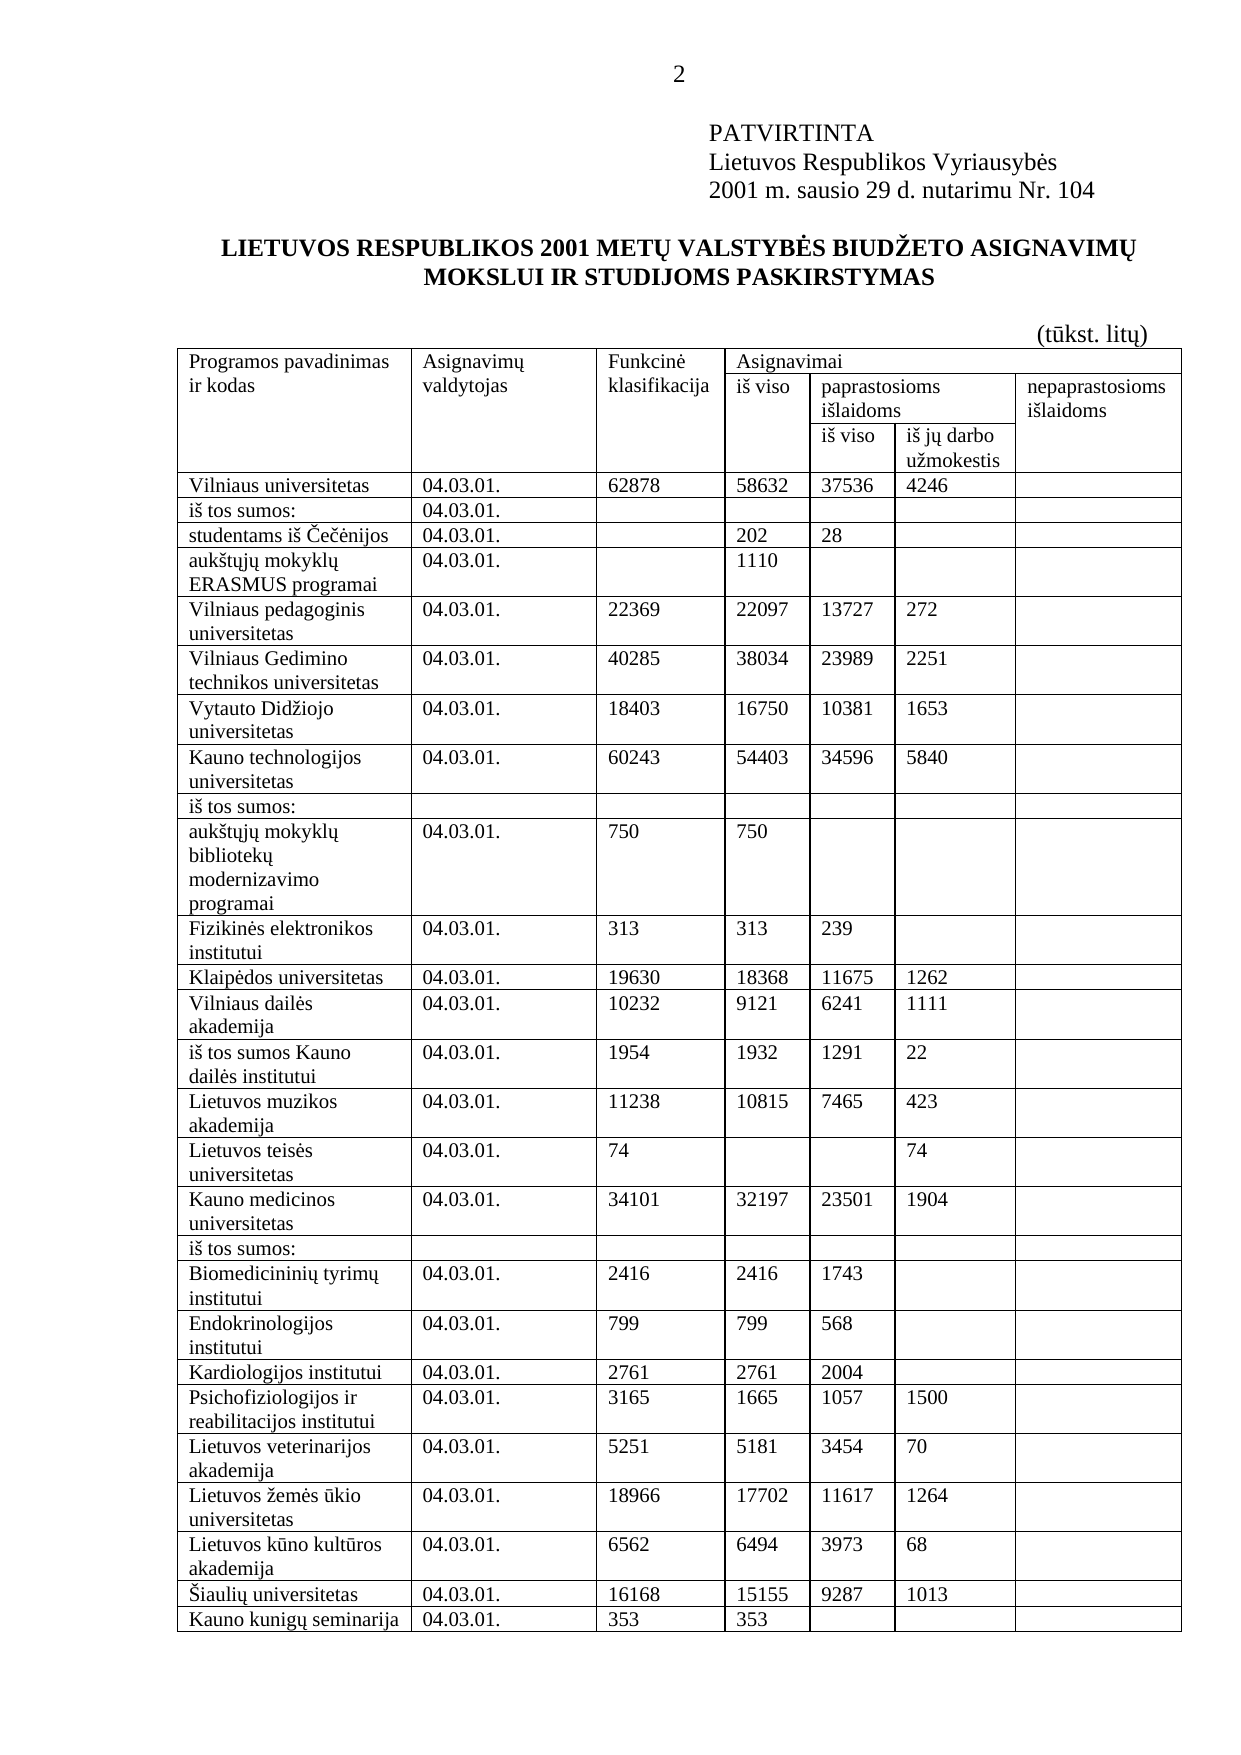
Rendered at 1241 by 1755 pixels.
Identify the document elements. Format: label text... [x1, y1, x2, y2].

table_cell 9121 [726, 990, 809, 1038]
text Lietuvos Respublikos Vyriausybės [177, 147, 1181, 176]
table_cell iš tos sumos: [178, 498, 411, 522]
table_cell [896, 523, 1015, 547]
table_cell 04.03.01. [412, 548, 596, 596]
table_cell [1016, 1089, 1181, 1137]
table_cell 799 [726, 1311, 809, 1359]
table_cell Vytauto Didžiojo universitetas [178, 695, 411, 743]
table_cell 3973 [811, 1532, 894, 1580]
table_cell [896, 1236, 1015, 1260]
table_cell [1016, 1040, 1181, 1088]
table_cell Kauno medicinos universitetas [178, 1187, 411, 1235]
table_cell 04.03.01. [412, 1311, 596, 1359]
table_cell [1016, 548, 1181, 596]
table_cell 04.03.01. [412, 1483, 596, 1531]
table_cell 04.03.01. [412, 498, 596, 522]
table_cell [1016, 1581, 1181, 1606]
table_cell 272 [896, 597, 1015, 645]
table_cell 04.03.01. [412, 1607, 596, 1631]
table_cell [412, 794, 596, 818]
table_cell 11238 [597, 1089, 724, 1137]
table_cell 799 [597, 1311, 724, 1359]
table_cell 04.03.01. [412, 1187, 596, 1235]
table_cell 2416 [726, 1261, 809, 1309]
table_cell Šiaulių universitetas [178, 1581, 411, 1606]
table_cell 7465 [811, 1089, 894, 1137]
table_header Funkcinė klasifikacija [597, 349, 724, 472]
table_cell 04.03.01. [412, 1040, 596, 1088]
table_cell [811, 1236, 894, 1260]
table_cell 34101 [597, 1187, 724, 1235]
text 2001 m. sausio 29 d. nutarimu Nr. 104 [177, 176, 1181, 204]
table_cell 353 [726, 1607, 809, 1631]
table_cell 2761 [726, 1360, 809, 1384]
table_cell [1016, 523, 1181, 547]
table_cell iš viso [811, 424, 894, 472]
table_header Asignavimai [726, 349, 1181, 373]
table_cell [811, 498, 894, 522]
table_cell 18966 [597, 1483, 724, 1531]
table_cell 5181 [726, 1434, 809, 1482]
table_cell 04.03.01. [412, 1360, 596, 1384]
table_cell [811, 794, 894, 818]
table_cell 9287 [811, 1581, 894, 1606]
table_cell 16750 [726, 695, 809, 743]
table_cell 239 [811, 916, 894, 964]
table_cell 1264 [896, 1483, 1015, 1531]
table_cell [1016, 597, 1181, 645]
table_cell 04.03.01. [412, 819, 596, 915]
table_cell 04.03.01. [412, 1089, 596, 1137]
table_cell [597, 548, 724, 596]
table_cell [597, 498, 724, 522]
table_cell 313 [726, 916, 809, 964]
table_cell [1016, 1138, 1181, 1186]
table_cell 18368 [726, 965, 809, 989]
table_cell 568 [811, 1311, 894, 1359]
table_cell [726, 1138, 809, 1186]
table_cell 1110 [726, 548, 809, 596]
table_cell [412, 1236, 596, 1260]
table_cell Vilniaus pedagoginis universitetas [178, 597, 411, 645]
table_cell [896, 1261, 1015, 1309]
table_cell Endokrinologijos institutui [178, 1311, 411, 1359]
table_cell 38034 [726, 646, 809, 694]
table_cell 18403 [597, 695, 724, 743]
table_cell 4246 [896, 473, 1015, 497]
table_cell [1016, 990, 1181, 1038]
table_cell 04.03.01. [412, 1532, 596, 1580]
table_cell Vilniaus universitetas [178, 473, 411, 497]
table_cell 04.03.01. [412, 916, 596, 964]
table_cell 6241 [811, 990, 894, 1038]
table_cell 74 [597, 1138, 724, 1186]
table_cell Vilniaus dailės akademija [178, 990, 411, 1038]
table_cell [896, 794, 1015, 818]
table_cell 2004 [811, 1360, 894, 1384]
table_cell [896, 1311, 1015, 1359]
table_cell 5840 [896, 745, 1015, 793]
table_cell [811, 1138, 894, 1186]
table_cell 04.03.01. [412, 473, 596, 497]
table_cell 34596 [811, 745, 894, 793]
table_cell 60243 [597, 745, 724, 793]
table_cell Psichofiziologijos ir reabilitacijos institutui [178, 1385, 411, 1433]
table_cell 54403 [726, 745, 809, 793]
table_cell [1016, 498, 1181, 522]
table_cell 1904 [896, 1187, 1015, 1235]
table_cell [811, 819, 894, 915]
table_cell 423 [896, 1089, 1015, 1137]
table_cell 1932 [726, 1040, 809, 1088]
table_cell 37536 [811, 473, 894, 497]
table_cell 750 [597, 819, 724, 915]
table_cell [726, 1236, 809, 1260]
table_cell [1016, 1261, 1181, 1309]
table_cell Lietuvos žemės ūkio universitetas [178, 1483, 411, 1531]
table_cell 2761 [597, 1360, 724, 1384]
table_cell Biomedicininių tyrimų institutui [178, 1261, 411, 1309]
table_cell 22097 [726, 597, 809, 645]
table_cell [1016, 819, 1181, 915]
table_cell 1262 [896, 965, 1015, 989]
table_cell 04.03.01. [412, 646, 596, 694]
table_cell 1954 [597, 1040, 724, 1088]
table_cell iš tos sumos Kauno dailės institutui [178, 1040, 411, 1088]
table_header Programos pavadinimas ir kodas [178, 349, 411, 472]
table_cell Klaipėdos universitetas [178, 965, 411, 989]
table_cell [1016, 473, 1181, 497]
table_cell 11675 [811, 965, 894, 989]
table_cell 04.03.01. [412, 597, 596, 645]
table_cell 68 [896, 1532, 1015, 1580]
table_cell 22 [896, 1040, 1015, 1088]
table_cell 2251 [896, 646, 1015, 694]
table_cell 1111 [896, 990, 1015, 1038]
table_cell [811, 548, 894, 596]
table_cell 70 [896, 1434, 1015, 1482]
table_cell nepaprastosioms išlaidoms [1016, 374, 1181, 472]
table_cell [1016, 745, 1181, 793]
table_cell 04.03.01. [412, 1434, 596, 1482]
table_cell 1743 [811, 1261, 894, 1309]
table_cell [726, 794, 809, 818]
table_cell 1057 [811, 1385, 894, 1433]
table_cell 10381 [811, 695, 894, 743]
table_cell aukštųjų mokyklų ERASMUS programai [178, 548, 411, 596]
table_cell iš tos sumos: [178, 1236, 411, 1260]
table_cell Kauno technologijos universitetas [178, 745, 411, 793]
table_cell [1016, 695, 1181, 743]
table_cell Vilniaus Gedimino technikos universitetas [178, 646, 411, 694]
table_cell [1016, 1434, 1181, 1482]
table_cell [896, 498, 1015, 522]
table_cell 15155 [726, 1581, 809, 1606]
table_cell 1291 [811, 1040, 894, 1088]
table_cell [1016, 1385, 1181, 1433]
table_cell [1016, 1607, 1181, 1631]
table_cell 19630 [597, 965, 724, 989]
table_cell [1016, 1483, 1181, 1531]
table_cell [1016, 1311, 1181, 1359]
table_cell [1016, 1532, 1181, 1580]
table_cell 32197 [726, 1187, 809, 1235]
table_cell [1016, 794, 1181, 818]
table_cell 23501 [811, 1187, 894, 1235]
table_cell 5251 [597, 1434, 724, 1482]
table_cell aukštųjų mokyklų bibliotekų modernizavimo programai [178, 819, 411, 915]
table_cell [1016, 646, 1181, 694]
table_cell [597, 523, 724, 547]
table_cell 40285 [597, 646, 724, 694]
table_cell 22369 [597, 597, 724, 645]
table_cell Kardiologijos institutui [178, 1360, 411, 1384]
table_cell 202 [726, 523, 809, 547]
table_cell iš jų darbo užmokestis [896, 424, 1015, 472]
table_cell [1016, 1187, 1181, 1235]
table_cell paprastosioms išlaidoms [811, 374, 1015, 422]
text PATVIRTINTA [177, 118, 1181, 147]
table_cell iš viso [726, 374, 809, 472]
text LIETUVOS RESPUBLIKOS 2001 METŲ VALSTYBĖS BIUDŽETO ASIGNAVIMŲ MOKSLUI IR STUDIJOMS PASKIRSTYMAS [177, 233, 1181, 291]
text (tūkst. litų) [177, 319, 1181, 348]
table_cell [896, 548, 1015, 596]
table_cell Fizikinės elektronikos institutui [178, 916, 411, 964]
table_cell 04.03.01. [412, 523, 596, 547]
table_cell 17702 [726, 1483, 809, 1531]
table_cell 04.03.01. [412, 1385, 596, 1433]
table_cell [1016, 1360, 1181, 1384]
table_cell 04.03.01. [412, 1581, 596, 1606]
table_cell 3165 [597, 1385, 724, 1433]
table_cell 28 [811, 523, 894, 547]
table_cell Lietuvos veterinarijos akademija [178, 1434, 411, 1482]
table_cell Kauno kunigų seminarija [178, 1607, 411, 1631]
table_cell 04.03.01. [412, 1138, 596, 1186]
table_cell 1653 [896, 695, 1015, 743]
table_cell 04.03.01. [412, 745, 596, 793]
table_cell [1016, 1236, 1181, 1260]
table_cell 1500 [896, 1385, 1015, 1433]
table_cell 74 [896, 1138, 1015, 1186]
table_cell 10815 [726, 1089, 809, 1137]
table_cell 313 [597, 916, 724, 964]
table_cell 04.03.01. [412, 1261, 596, 1309]
table_cell [811, 1607, 894, 1631]
table_cell iš tos sumos: [178, 794, 411, 818]
table_cell 1013 [896, 1581, 1015, 1606]
table_cell 1665 [726, 1385, 809, 1433]
table_cell Lietuvos kūno kultūros akademija [178, 1532, 411, 1580]
table_cell 750 [726, 819, 809, 915]
table_cell 11617 [811, 1483, 894, 1531]
table_cell [896, 1360, 1015, 1384]
table_cell 3454 [811, 1434, 894, 1482]
table_cell [597, 794, 724, 818]
table_cell Lietuvos teisės universitetas [178, 1138, 411, 1186]
table_cell 353 [597, 1607, 724, 1631]
table_cell Lietuvos muzikos akademija [178, 1089, 411, 1137]
table_cell [896, 1607, 1015, 1631]
table_cell 2416 [597, 1261, 724, 1309]
table_cell 6562 [597, 1532, 724, 1580]
table_cell 6494 [726, 1532, 809, 1580]
table_cell [896, 916, 1015, 964]
table_cell 04.03.01. [412, 990, 596, 1038]
table_cell 10232 [597, 990, 724, 1038]
table_cell 16168 [597, 1581, 724, 1606]
table_cell [726, 498, 809, 522]
table_cell 58632 [726, 473, 809, 497]
table_cell 23989 [811, 646, 894, 694]
table_cell 13727 [811, 597, 894, 645]
table_header Asignavimų valdytojas [412, 349, 596, 472]
table_cell 04.03.01. [412, 965, 596, 989]
table_cell [896, 819, 1015, 915]
table_cell [1016, 965, 1181, 989]
table_cell [1016, 916, 1181, 964]
table_cell 62878 [597, 473, 724, 497]
table_cell [597, 1236, 724, 1260]
table_cell studentams iš Čečėnijos [178, 523, 411, 547]
table_cell 04.03.01. [412, 695, 596, 743]
